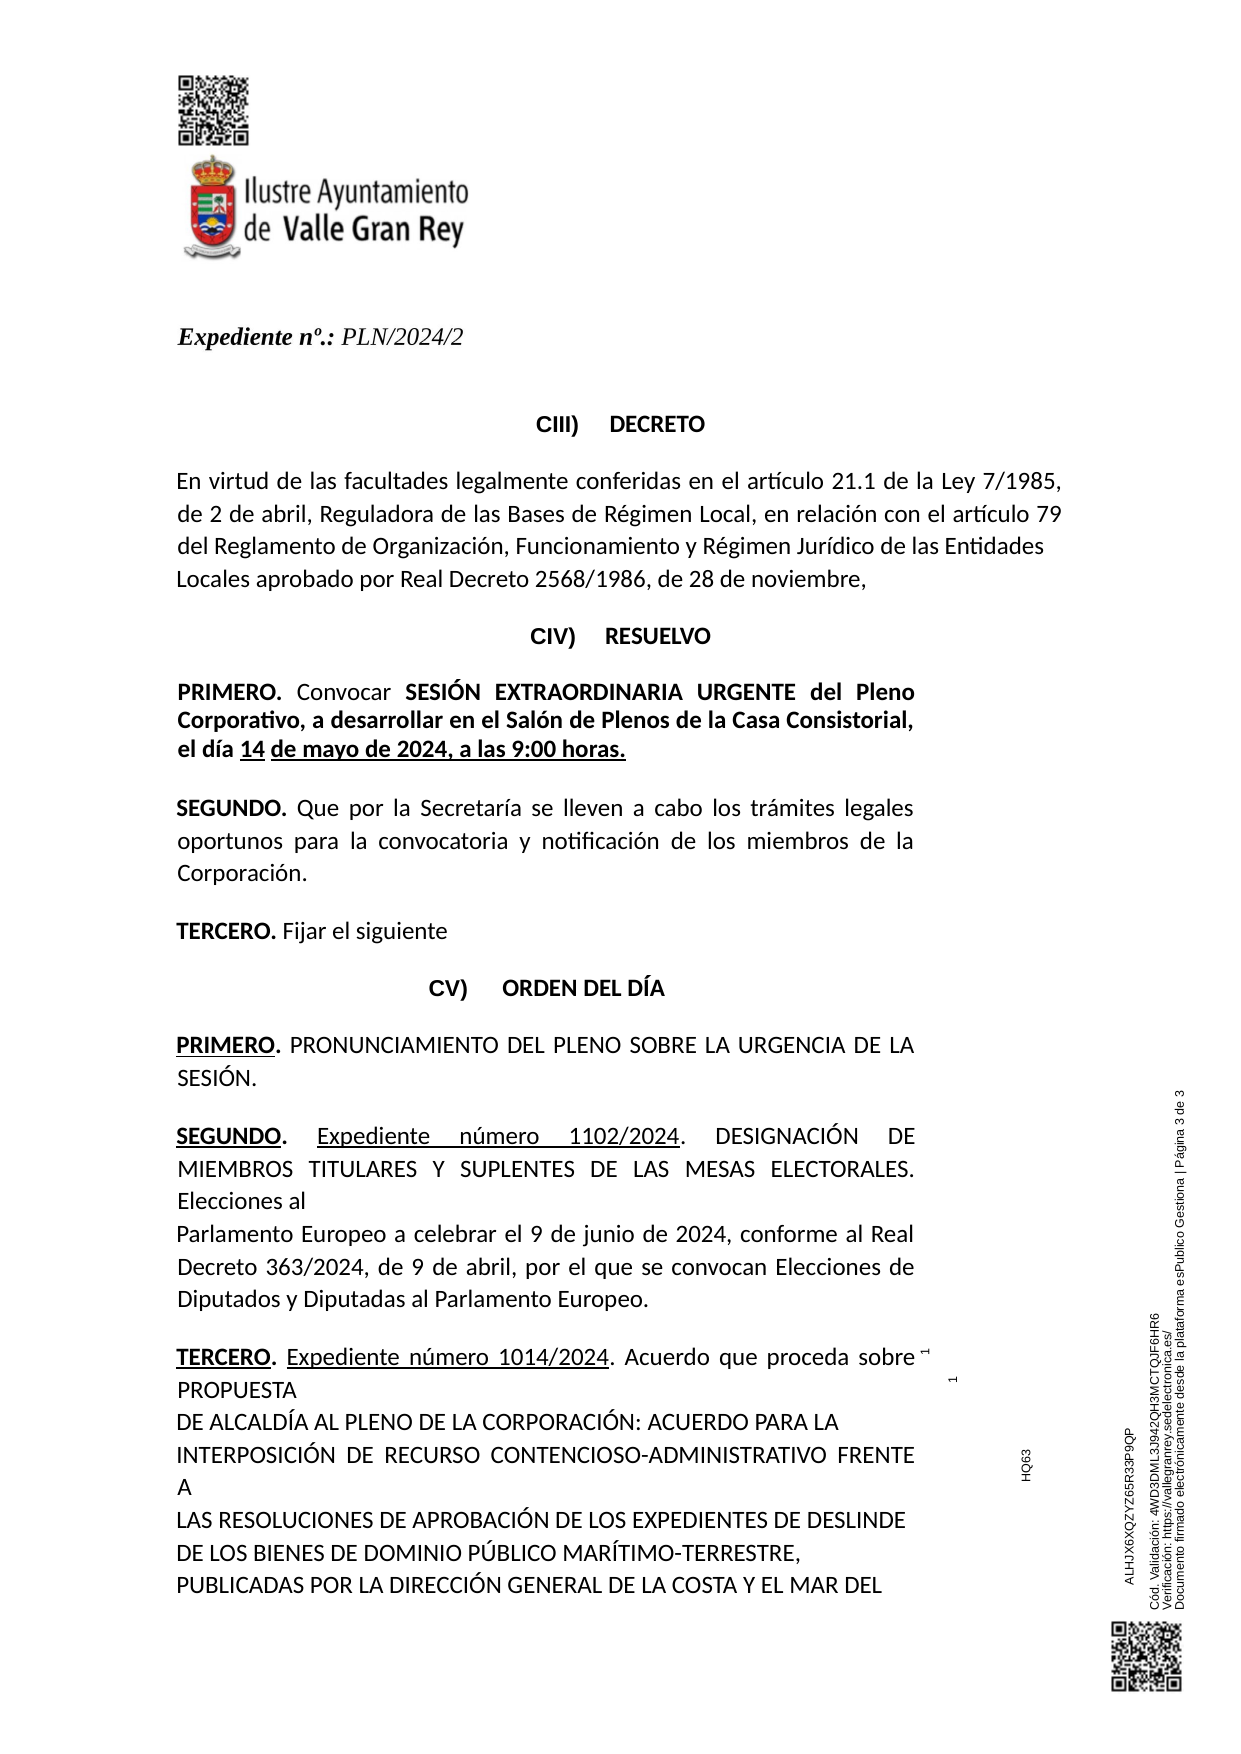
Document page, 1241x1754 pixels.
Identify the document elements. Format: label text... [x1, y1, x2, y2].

text SEGUNDO. Que por la Secretaría se lleven a cabo los trámites legales oportunos para la convocatoria y notificación de los miembros de la Corporación. [176, 792, 1063, 888]
subtitle RESUELVO [177, 620, 1063, 651]
text En virtud de las facultades legalmente conferidas en el artículo 21.1 de la Ley 7/1985, de 2 de abril, Reguladora de las Bases de Régimen Local, en relación con el artículo 79 del Reglamento de Organización, Funcionamiento y Régimen Jurídico de las Entidades [176, 465, 1063, 561]
text INTERPOSICIÓN DE RECURSO CONTENCIOSO-ADMINISTRATIVO FRENTE A [176, 1439, 1063, 1502]
text Parlamento Europeo a celebrar el 9 de junio de 2024, conforme al Real Decreto 363/2024, de 9 de abril, por el que se convocan Elecciones de Diputados y Diputadas al Parlamento Europeo. [176, 1218, 1063, 1314]
text SEGUNDO. Expediente número 1102/2024. DESIGNACIÓN DE MIEMBROS TITULARES Y SUPLENTES DE LAS MESAS ELECTORALES. Elecciones al [176, 1120, 1063, 1216]
text PUBLICADAS POR LA DIRECCIÓN GENERAL DE LA COSTA Y EL MAR DEL [176, 1569, 1063, 1600]
subtitle ORDEN DEL DÍA [177, 972, 1063, 1003]
text DE ALCALDÍA AL PLENO DE LA CORPORACIÓN: ACUERDO PARA LA [176, 1406, 1063, 1437]
subtitle DECRETO [177, 408, 1063, 438]
text PRIMERO. PRONUNCIAMIENTO DEL PLENO SOBRE LA URGENCIA DE LA SESIÓN. [176, 1030, 1063, 1093]
text TERCERO. Fijar el siguiente [176, 915, 1063, 946]
text Locales aprobado por Real Decreto 2568/1986, de 28 de noviembre, [176, 563, 1063, 593]
text LAS RESOLUCIONES DE APROBACIÓN DE LOS EXPEDIENTES DE DESLINDE [176, 1504, 1063, 1535]
text TERCERO. Expediente número 1014/2024. Acuerdo que proceda sobre PROPUESTA [176, 1341, 1063, 1404]
text PRIMERO. Convocar SESIÓN EXTRAORDINARIA URGENTE del Pleno Corporativo, a desarrollar en el Salón de Plenos de la Casa Consistorial, el día 14 de mayo de 2024, a las 9:00 horas. [177, 677, 1063, 763]
text DE LOS BIENES DE DOMINIO PÚBLICO MARÍTIMO-TERRESTRE, [176, 1537, 1063, 1567]
